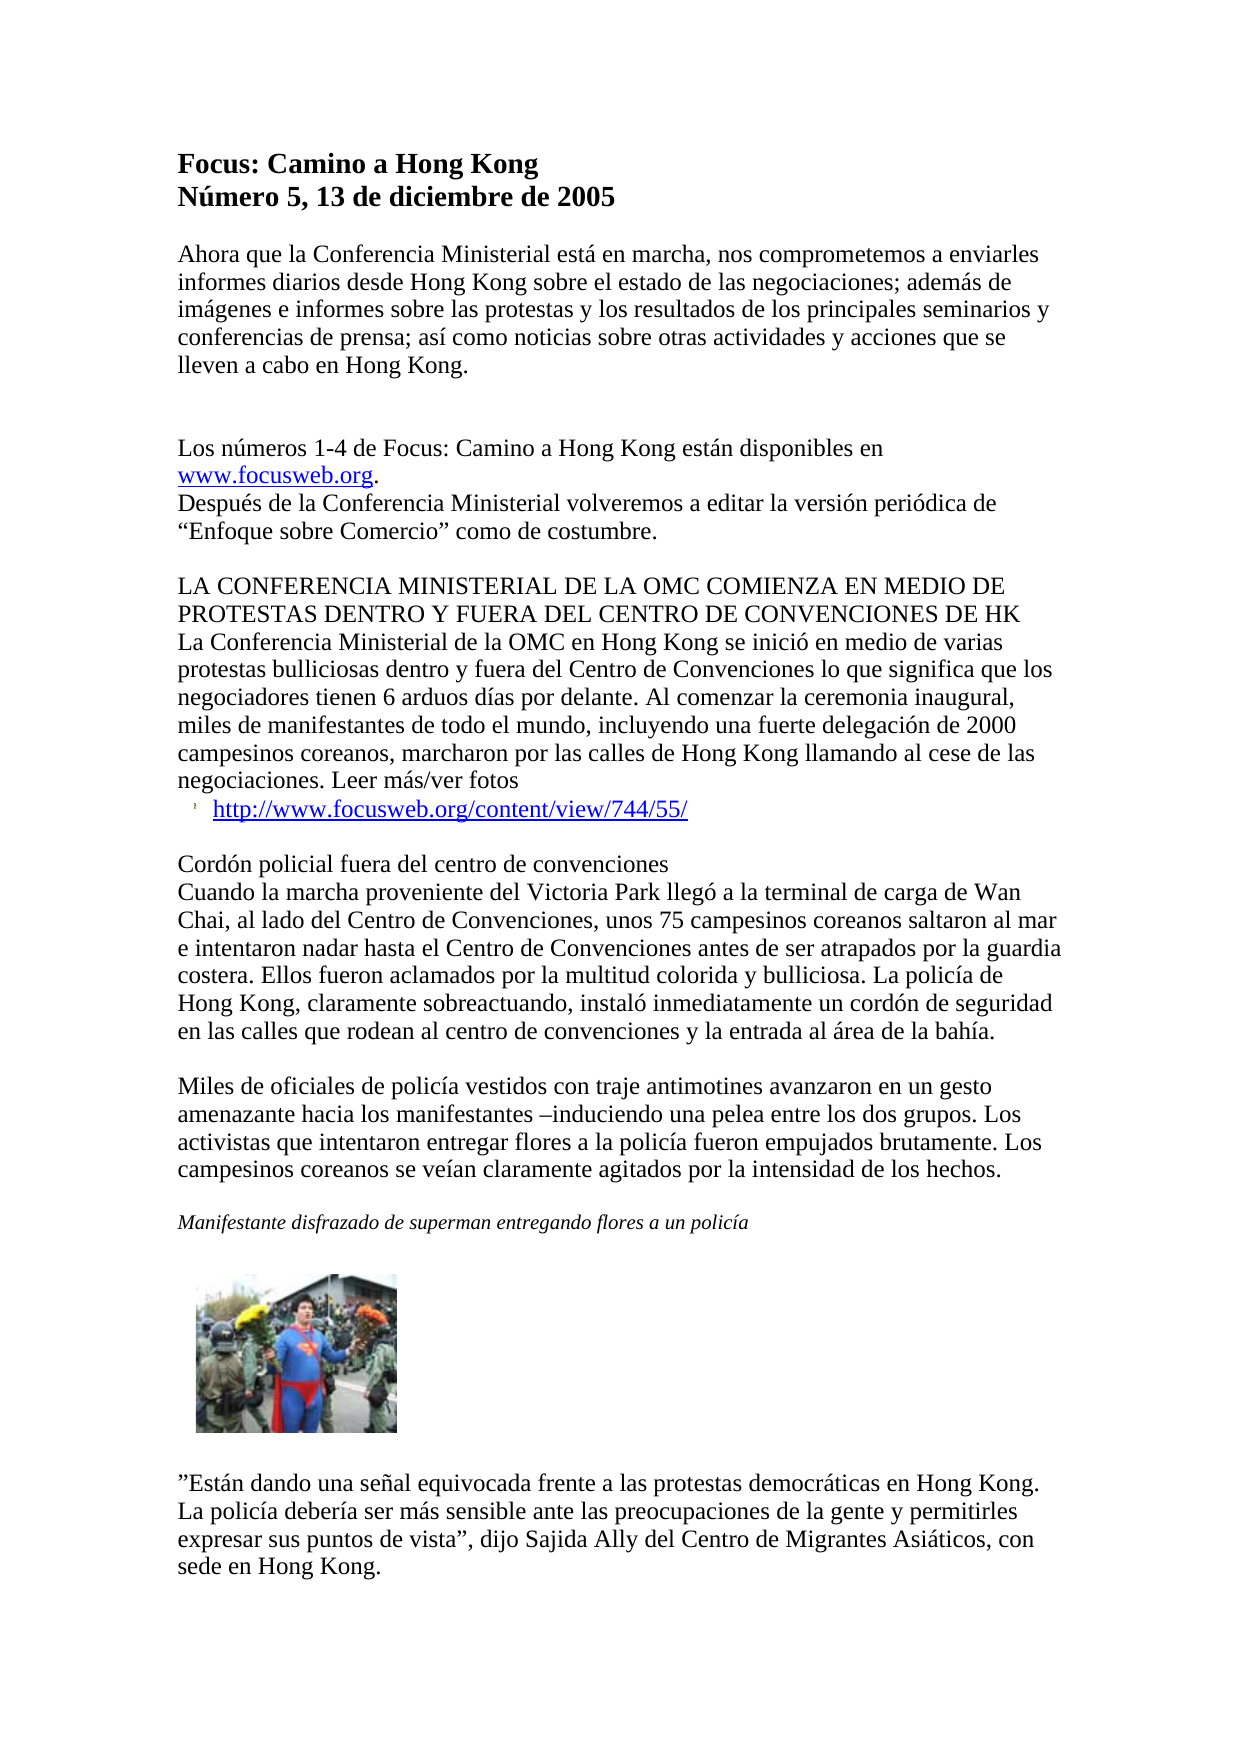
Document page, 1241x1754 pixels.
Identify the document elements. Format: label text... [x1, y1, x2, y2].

text LA CONFERENCIA MINISTERIAL DE LA OMC COMIENZA EN MEDIO DE PROTESTAS DENTRO Y FUERA DEL CENTRO DE CONVENCIONES DE HK La Conferencia Ministerial de la OMC en Hong Kong se inició en medio de varias protestas bulliciosas dentro y fuera del Centro de Convenciones lo que significa que los negociadores tienen 6 arduos días por delante. Al comenzar la ceremonia inaugural, miles de manifestantes de todo el mundo, incluyendo una fuerte delegación de 2000 campesinos coreanos, marcharon por las calles de Hong Kong llamando al cese de las negociaciones. Leer más/ver fotos [177, 545, 1063, 794]
picture [195, 1274, 397, 1433]
text Los números 1-4 de Focus: Camino a Hong Kong están disponibles en www.focusweb.org. [177, 406, 1063, 489]
text Manifestante disfrazado de superman entregando flores a un policía [177, 1211, 1063, 1234]
text Cordón policial fuera del centro de convenciones [177, 851, 1063, 878]
text Miles de oficiales de policía vestidos con traje antimotines avanzaron en un gesto amenazante hacia los manifestantes –induciendo una pelea entre los dos grupos. Los activistas que intentaron entregar flores a la policía fueron empujados brutamente. Los campesinos coreanos se veían claramente agitados por la intensidad de los hechos. [177, 1072, 1063, 1183]
text Cuando la marcha proveniente del Victoria Park llegó a la terminal de carga de Wan Chai, al lado del Centro de Convenciones, unos 75 campesinos coreanos saltaron al mar e intentaron nadar hasta el Centro de Convenciones antes de ser atrapados por la guardia costera. Ellos fueron aclamados por la multitud colorida y bulliciosa. La policía de Hong Kong, claramente sobreactuando, instaló inmediatamente un cordón de seguridad en las calles que rodean al centro de convenciones y la entrada al área de la bahía. [177, 878, 1063, 1044]
text Después de la Conferencia Ministerial volveremos a editar la versión periódica de “Enfoque sobre Comercio” como de costumbre. [177, 489, 1063, 545]
text http://www.focusweb.org/content/view/744/55/ [177, 794, 1063, 851]
text Focus: Camino a Hong Kong Número 5, 13 de diciembre de 2005 Ahora que la Conferencia Ministerial está en marcha, nos comprometemos a enviarles informes diarios desde Hong Kong sobre el estado de las negociaciones; además de imágenes e informes sobre las protestas y los resultados de los principales seminarios y conferencias de prensa; así como noticias sobre otras actividades y acciones que se lleven a cabo en Hong Kong. [177, 148, 1063, 378]
text ”Están dando una señal equivocada frente a las protestas democráticas en Hong Kong. La policía debería ser más sensible ante las preocupaciones de la gente y permitirles expresar sus puntos de vista”, dijo Sajida Ally del Centro de Migrantes Asiáticos, con sede en Hong Kong. [177, 1234, 1063, 1580]
